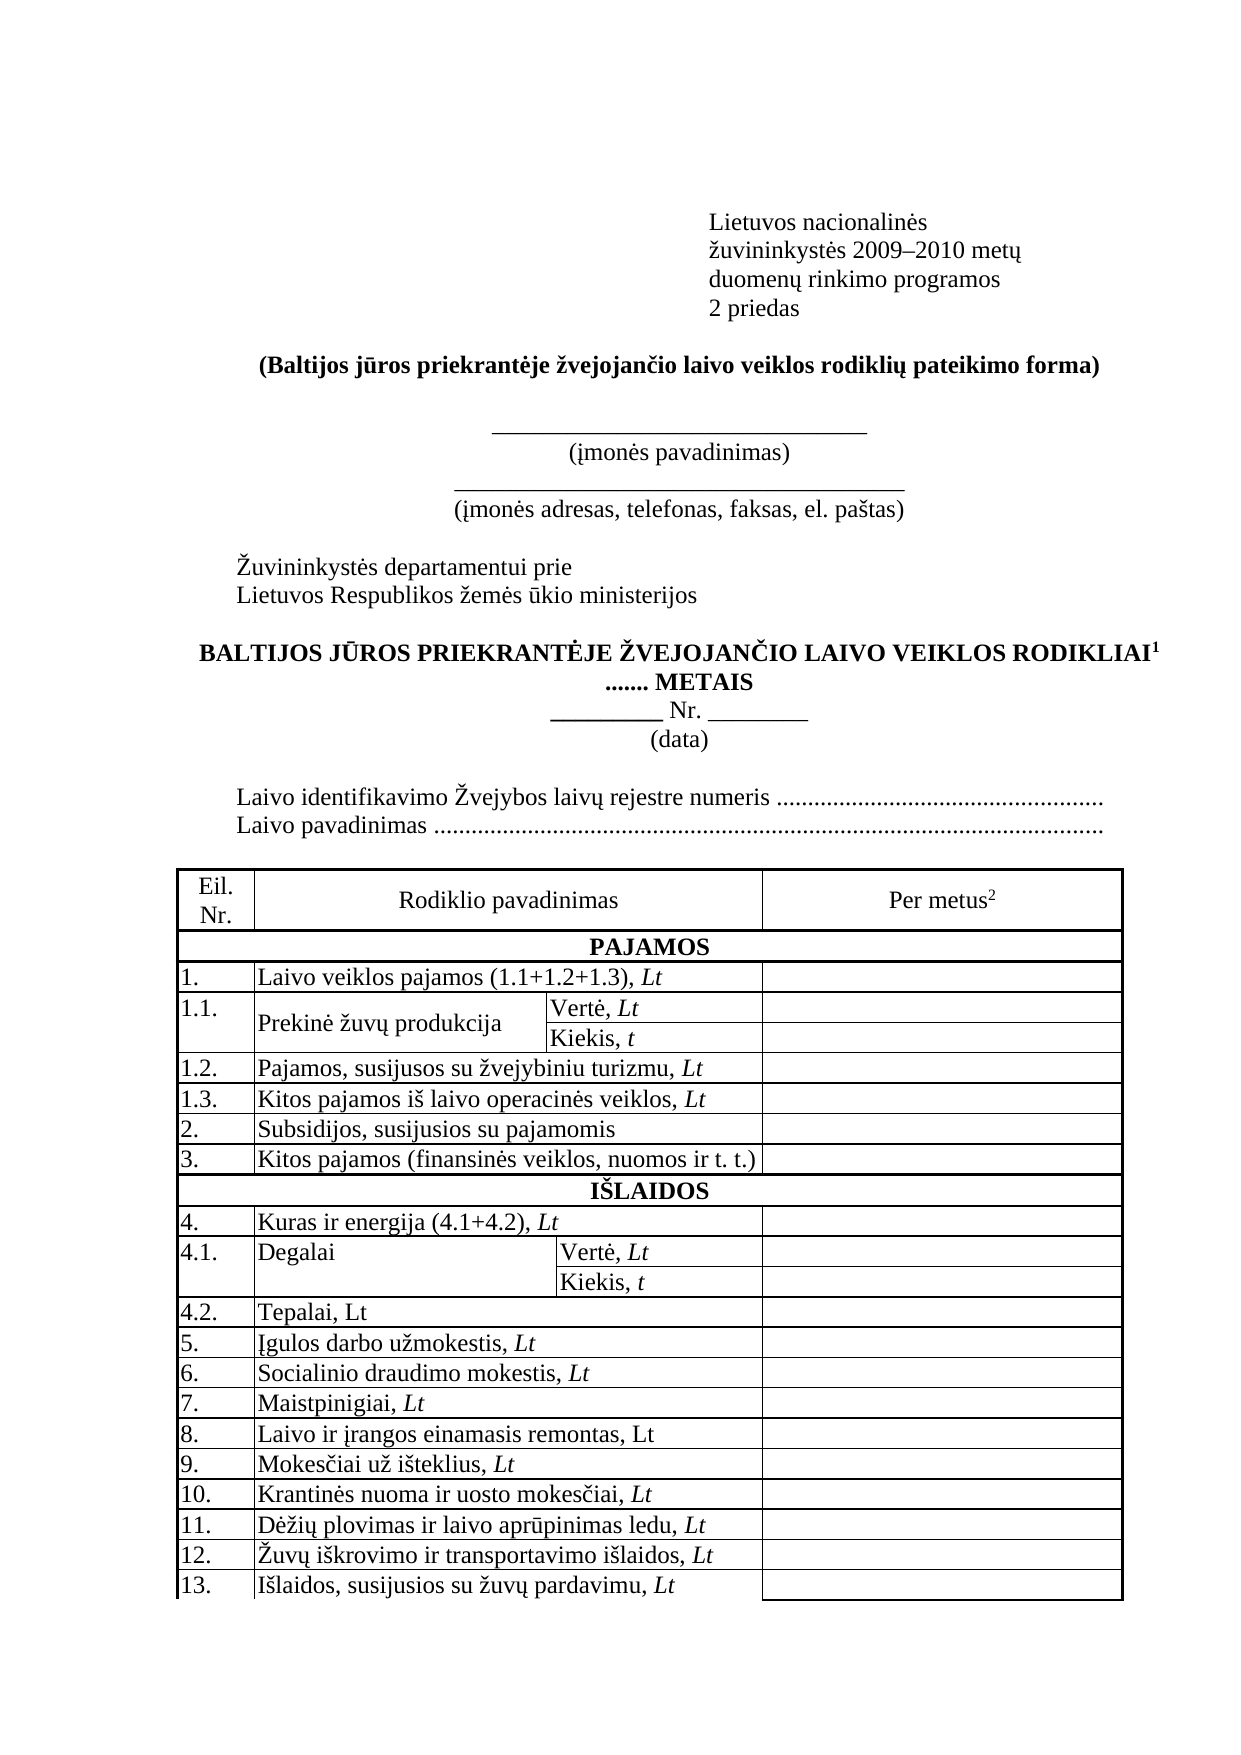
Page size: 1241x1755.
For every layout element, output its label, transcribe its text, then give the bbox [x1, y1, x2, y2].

table_cell [763, 1388, 1121, 1417]
text (įmonės pavadinimas) [177, 437, 1181, 465]
table_cell [763, 1267, 1121, 1296]
table_cell 5. [179, 1328, 254, 1357]
table_cell 10. [179, 1480, 254, 1508]
table_cell Maistpinigiai, Lt [255, 1388, 762, 1417]
table_cell 12. [179, 1540, 254, 1569]
text Lietuvos nacionalinės [177, 207, 1181, 235]
table_cell 2. [179, 1114, 254, 1143]
table_cell Įgulos darbo užmokestis, Lt [255, 1328, 762, 1357]
table_cell Subsidijos, susijusios su pajamomis [255, 1114, 762, 1143]
table_cell Krantinės nuoma ir uosto mokesčiai, Lt [255, 1480, 762, 1508]
text Laivo pavadinimas [177, 810, 1181, 839]
table_cell Vertė, Lt [557, 1237, 762, 1266]
table_cell 9. [179, 1449, 254, 1478]
table_cell Vertė, Lt [547, 993, 762, 1022]
table_cell Kiekis, t [547, 1023, 762, 1052]
table_cell Laivo ir įrangos einamasis remontas, Lt [255, 1419, 762, 1447]
table_cell [763, 1540, 1121, 1569]
table_header Per metus2 [763, 871, 1121, 928]
table_cell [763, 963, 1121, 991]
text _________ Nr. ________ [177, 695, 1181, 724]
text (data) [177, 724, 1181, 753]
table_cell PAJAMOS [179, 932, 1121, 960]
table_cell 7. [179, 1388, 254, 1417]
table_header Eil. Nr. [179, 871, 254, 928]
table_cell [763, 1328, 1121, 1357]
table_cell Žuvų iškrovimo ir transportavimo išlaidos, Lt [255, 1540, 762, 1569]
table_cell 4.1. [179, 1237, 254, 1296]
table_cell [763, 993, 1121, 1022]
table_cell 1.1. [179, 993, 254, 1052]
table_cell 1.3. [179, 1084, 254, 1112]
text ______________________________ [177, 408, 1181, 437]
table_cell Kuras ir energija (4.1+4.2), Lt [255, 1207, 762, 1235]
text 2 priedas [177, 293, 1181, 322]
table_cell 11. [179, 1510, 254, 1538]
table_cell [763, 1298, 1121, 1326]
table_cell [763, 1358, 1121, 1387]
table_cell 3. [179, 1145, 254, 1173]
text Laivo identifikavimo Žvejybos laivų rejestre numeris [236, 782, 1181, 810]
text (įmonės adresas, telefonas, faksas, el. paštas) [177, 494, 1181, 523]
table_cell Prekinė žuvų produkcija [255, 993, 546, 1052]
text BALTIJOS JŪROS PRIEKRANTĖJE ŽVEJOJANČIO LAIVO VEIKLOS RODIKLIAI1 [177, 638, 1181, 667]
table_cell [763, 1053, 1121, 1082]
table_cell [763, 1449, 1121, 1478]
table_cell [763, 1023, 1121, 1052]
table_cell [763, 1114, 1121, 1143]
table_cell [763, 1510, 1121, 1538]
table_cell [763, 1480, 1121, 1508]
table_cell 8. [179, 1419, 254, 1447]
table_cell Pajamos, susijusos su žvejybiniu turizmu, Lt [255, 1053, 762, 1082]
table_cell Tepalai, Lt [255, 1298, 762, 1326]
table_cell IŠLAIDOS [179, 1176, 1121, 1205]
text Žuvininkystės departamentui prie [177, 552, 1181, 580]
table_cell Išlaidos, susijusios su žuvų pardavimu, Lt [255, 1570, 762, 1599]
table_cell Kiekis, t [557, 1267, 762, 1296]
text ....... METAIS [177, 667, 1181, 695]
table_cell Socialinio draudimo mokestis, Lt [255, 1358, 762, 1387]
table_cell 13. [179, 1570, 254, 1599]
text duomenų rinkimo programos [177, 264, 1181, 293]
table_cell [763, 1207, 1121, 1235]
table_cell Kitos pajamos iš laivo operacinės veiklos, Lt [255, 1084, 762, 1112]
text žuvininkystės 2009–2010 metų [177, 235, 1181, 264]
table_cell [763, 1419, 1121, 1447]
table_cell 1.2. [179, 1053, 254, 1082]
table_cell 6. [179, 1358, 254, 1387]
table_cell [763, 1084, 1121, 1112]
text (Baltijos jūros priekrantėje žvejojančio laivo veiklos rodiklių pateikimo forma) [177, 350, 1181, 379]
text Lietuvos Respublikos žemės ūkio ministerijos [177, 580, 1181, 609]
table_cell Degalai [255, 1237, 556, 1296]
table_cell [763, 1145, 1121, 1173]
table_cell Laivo veiklos pajamos (1.1+1.2+1.3), Lt [255, 963, 762, 991]
table_cell [763, 1237, 1121, 1266]
text ____________________________________ [177, 465, 1181, 494]
table_cell Dėžių plovimas ir laivo aprūpinimas ledu, Lt [255, 1510, 762, 1538]
table_cell 1. [179, 963, 254, 991]
table_cell 4.2. [179, 1298, 254, 1326]
table_header Rodiklio pavadinimas [255, 871, 762, 928]
table_cell 4. [179, 1207, 254, 1235]
table_cell Kitos pajamos (finansinės veiklos, nuomos ir t. t.) [255, 1145, 762, 1173]
table_cell [763, 1570, 1121, 1599]
table_cell Mokesčiai už išteklius, Lt [255, 1449, 762, 1478]
